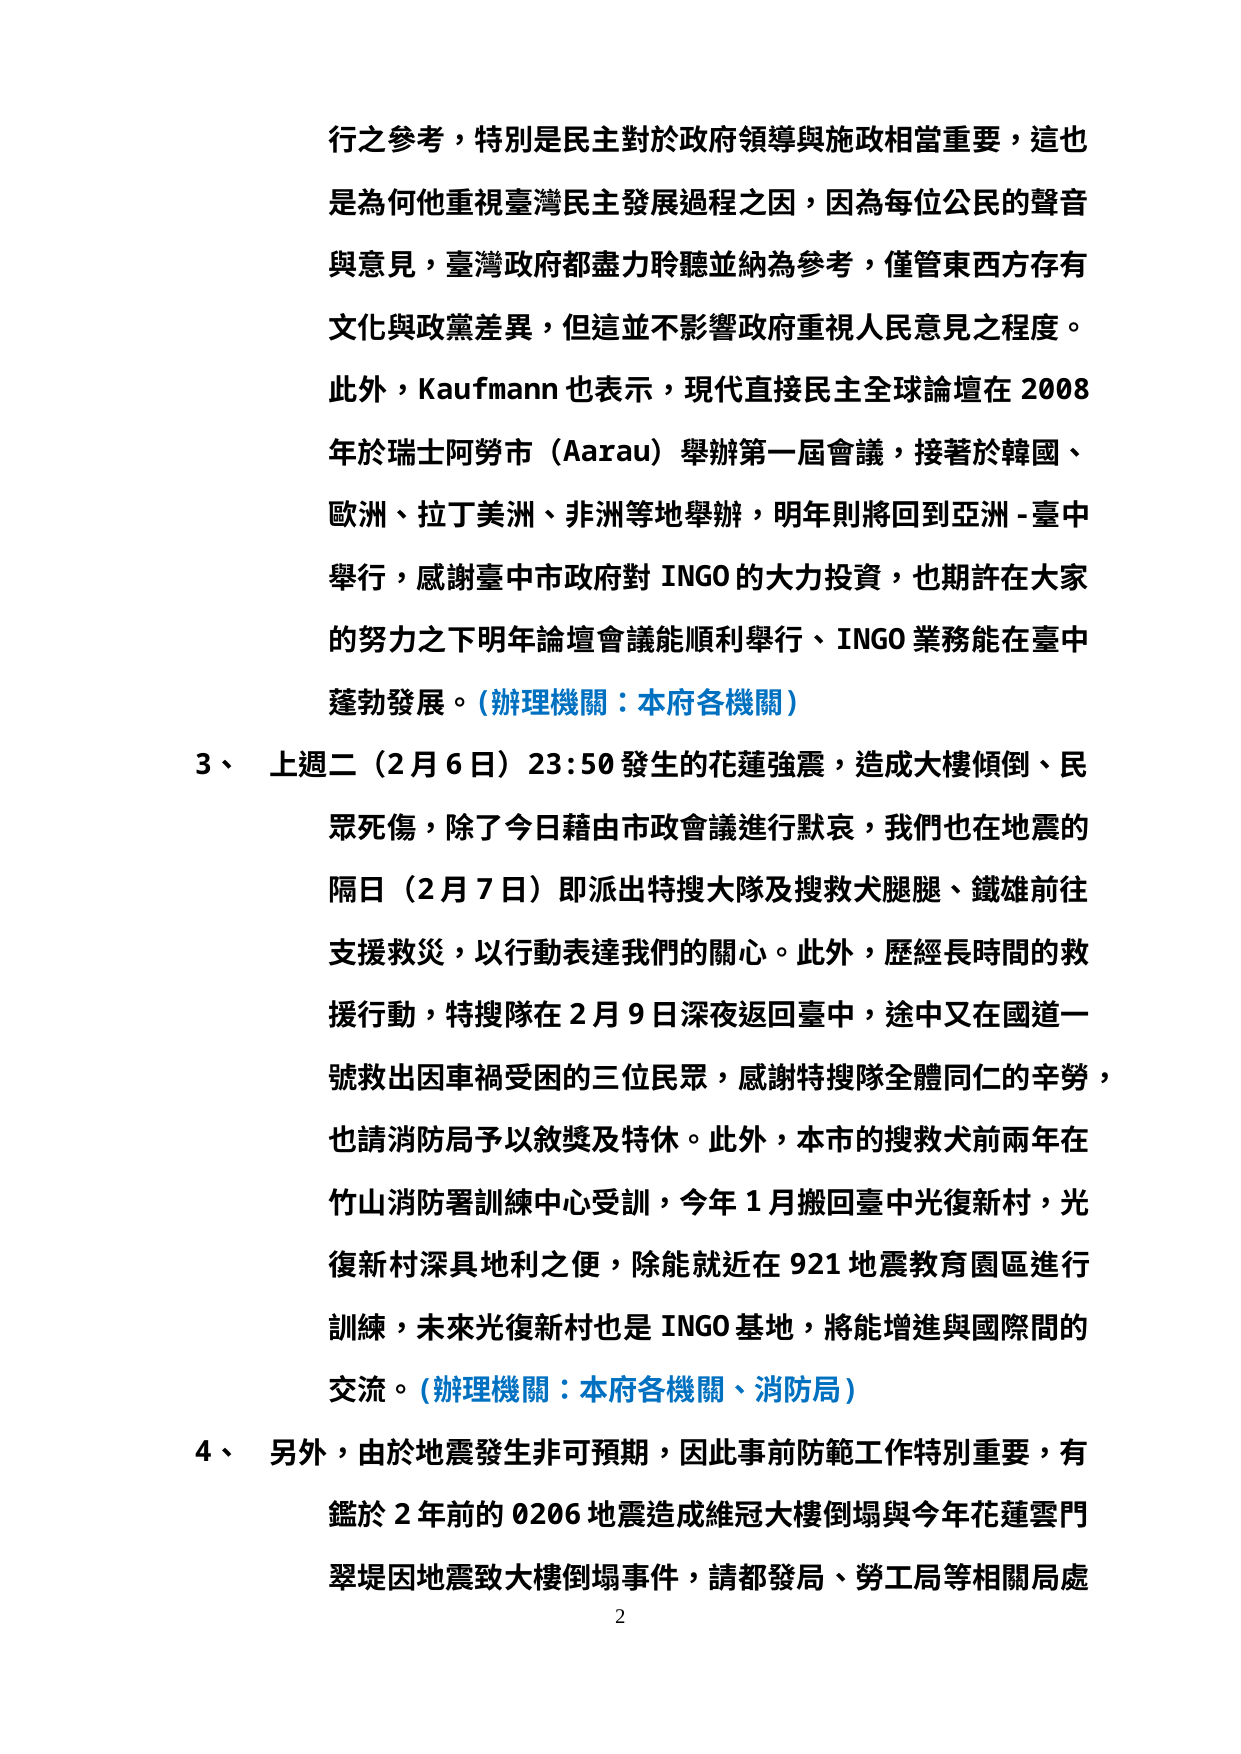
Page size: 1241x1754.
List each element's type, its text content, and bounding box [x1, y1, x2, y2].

list 本市已爭取成為「2019現代直接民主全球論壇」主辦城市，Bruno Kaufmann是「現代直接民主全球論壇」大會主席，去年12月訪臺時，由於林市長力邀擔任本市INGO中心國際顧問，獲得同意，今日就由本人代表市長頒發證書，成為本市INGO中心首位國際顧問。Bruno Kaufmann表示很榮幸成為臺中市政府國際INGO之首位國際顧問，將秉持此方面之專業全力協助臺中之INGO業務。Kaufmann過去也曾於瑞典擔任副市長職位，相當重視市民的聲音，認為政府最重要的事即為聆聽每位公民心聲，並將此作為政府政策執行之參考，特別是民主對於政府領導與施政相當重要，這也是為何他重視臺灣民主發展過程之因，因為每位公民的聲音與意見，臺灣政府都盡力聆聽並納為參考，僅管東西方存有文化與政黨差異，但這並不影響政府重視人民意見之程度。此外，Kaufmann也表示，現代直接民主全球論壇在2008年於瑞士阿勞市（Aarau）舉辦第一屆會議，接著於韓國、歐洲、拉丁美洲、非洲等地舉辦，明年則將回到亞洲-臺中舉行，感謝臺中市政府對INGO的大力投資，也期許在大家的努力之下明年論壇會議能順利舉行、INGO業務能在臺中蓬勃發展。(辦理機關：本府各機關) [194, 96, 1090, 721]
list 上週二（2月6日）23:50發生的花蓮強震，造成大樓傾倒、民眾死傷，除了今日藉由市政會議進行默哀，我們也在地震的隔日（2月7日）即派出特搜大隊及搜救犬腿腿、鐵雄前往支援救災，以行動表達我們的關心。此外，歷經長時間的救援行動，特搜隊在2月9日深夜返回臺中，途中又在國道一號救出因車禍受困的三位民眾，感謝特搜隊全體同仁的辛勞，也請消防局予以敘獎及特休。此外，本市的搜救犬前兩年在竹山消防署訓練中心受訓，今年1月搬回臺中光復新村，光復新村深具地利之便，除能就近在921地震教育園區進行訓練，未來光復新村也是INGO基地，將能增進與國際間的交流。(辦理機關：本府各機關、消防局) [194, 721, 1090, 1409]
list 另外，由於地震發生非可預期，因此事前防範工作特別重要，有鑑於2年前的0206地震造成維冠大樓倒塌與今年花蓮雲門翠堤因地震致大樓倒塌事件，請都發局、勞工局等相關局處 [194, 1409, 1090, 1596]
